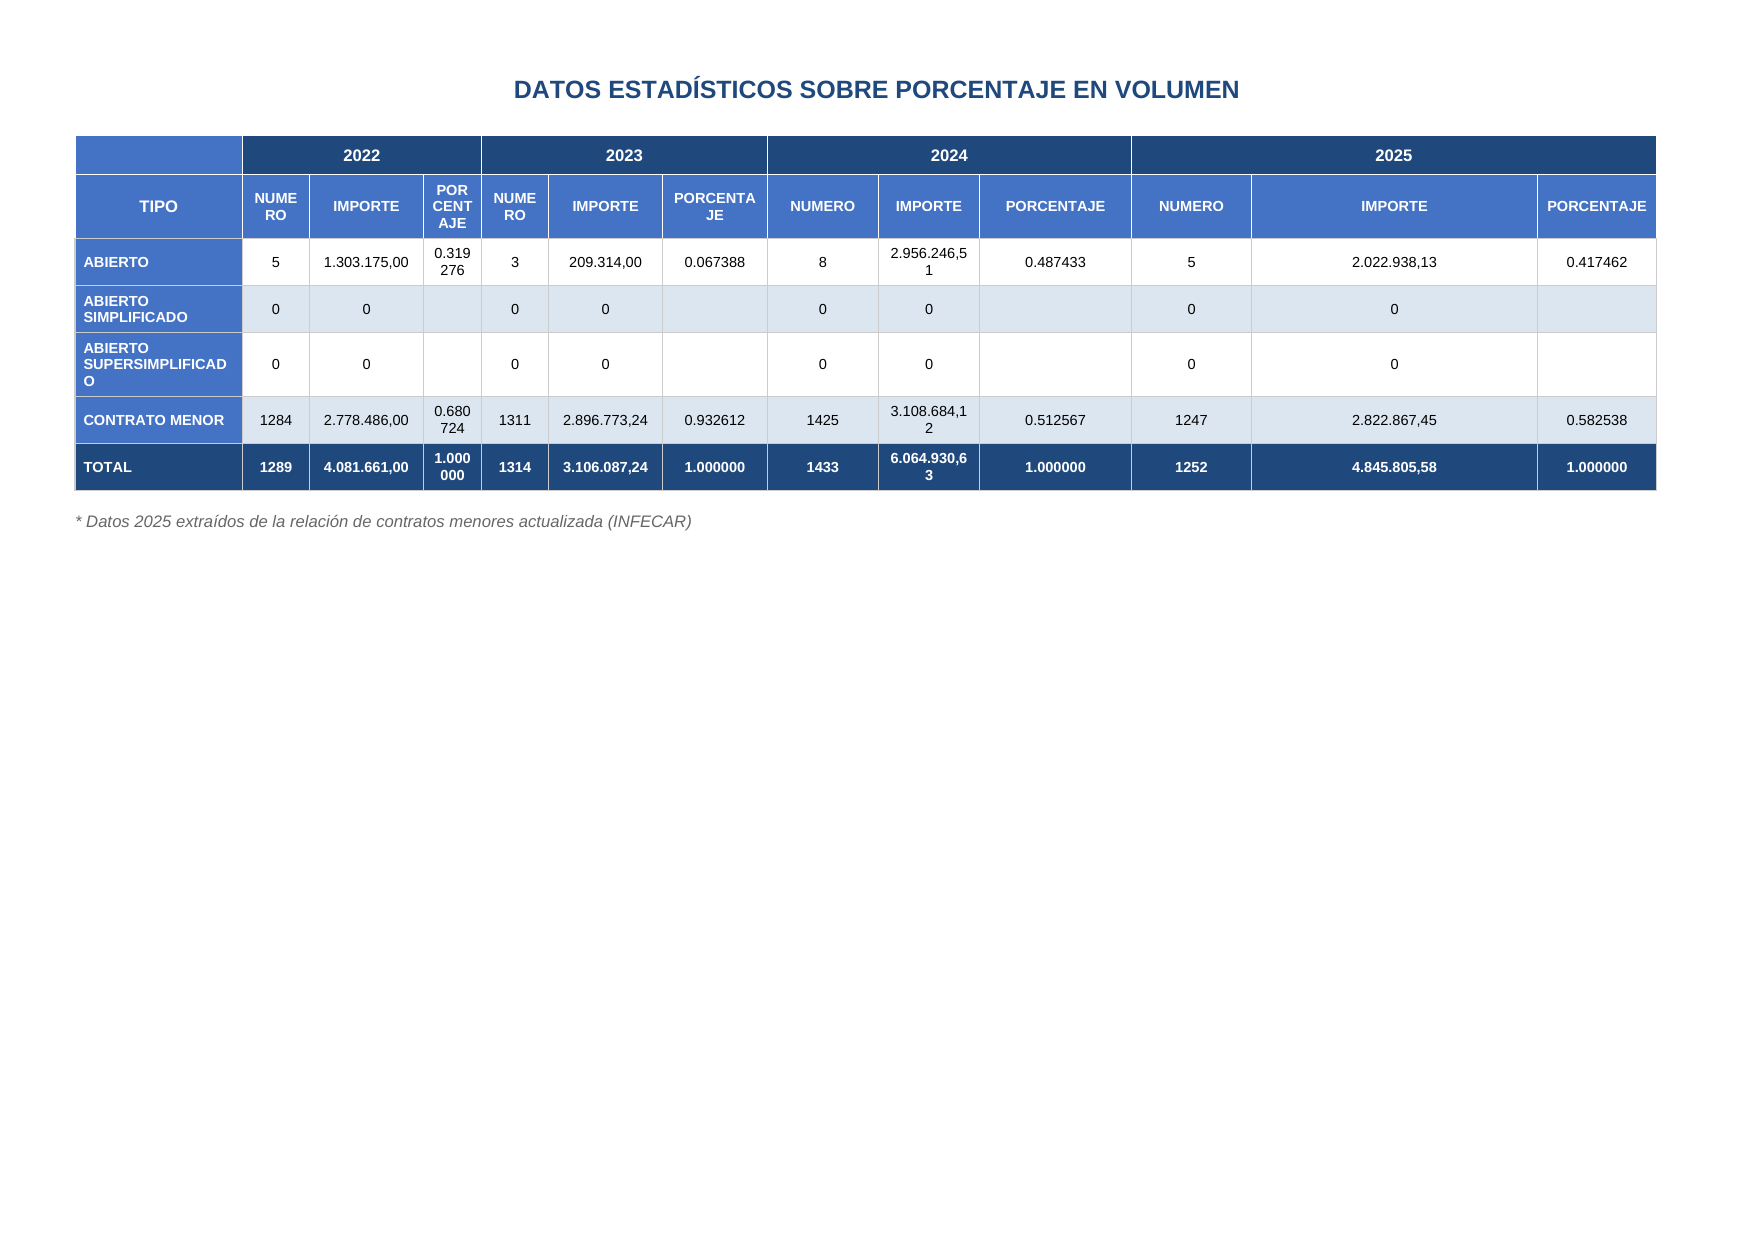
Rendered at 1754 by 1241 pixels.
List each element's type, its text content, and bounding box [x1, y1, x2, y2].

table_cell [980, 286, 1131, 332]
table_cell 209.314,00 [549, 239, 662, 285]
table_cell CONTRATO MENOR [76, 397, 242, 443]
table_cell 0.680724 [424, 397, 481, 443]
table_cell 1311 [482, 397, 548, 443]
table_cell [980, 333, 1131, 396]
table_cell 0 [879, 286, 979, 332]
table_cell 2.956.246,51 [879, 239, 979, 285]
table_cell IMPORTE [1252, 175, 1537, 238]
text * Datos 2025 extraídos de la relación de contratos menores actualizada (INFECAR) [75, 512, 1679, 531]
table_cell [663, 333, 767, 396]
table_cell IMPORTE [310, 175, 423, 238]
table_cell 0.582538 [1538, 397, 1656, 443]
table_cell 0 [768, 333, 878, 396]
table_cell NUMERO [768, 175, 878, 238]
table_cell 0 [1252, 286, 1537, 332]
table_cell 1289 [243, 444, 309, 490]
table_header 2025 [1132, 136, 1656, 174]
table_cell 0.319276 [424, 239, 481, 285]
table_cell 3 [482, 239, 548, 285]
table_cell PORCENTAJE [1538, 175, 1656, 238]
table_cell 0.067388 [663, 239, 767, 285]
table_cell 2.822.867,45 [1252, 397, 1537, 443]
table_cell 0 [310, 286, 423, 332]
table_cell IMPORTE [879, 175, 979, 238]
table_cell 0 [243, 333, 309, 396]
table_cell 1247 [1132, 397, 1251, 443]
table_cell 0 [482, 333, 548, 396]
table_cell 0 [549, 286, 662, 332]
table_cell 4.845.805,58 [1252, 444, 1537, 490]
table_cell 1425 [768, 397, 878, 443]
table_cell IMPORTE [549, 175, 662, 238]
table_cell NUMERO [243, 175, 309, 238]
table_cell 1.000000 [1538, 444, 1656, 490]
table_cell 0.512567 [980, 397, 1131, 443]
table_cell 0 [243, 286, 309, 332]
table_cell 5 [243, 239, 309, 285]
table_cell [1538, 333, 1656, 396]
table_cell 0 [768, 286, 878, 332]
table_cell 0.932612 [663, 397, 767, 443]
table_header 2023 [482, 136, 767, 174]
table_cell PORCENTAJE [980, 175, 1131, 238]
table_cell 4.081.661,00 [310, 444, 423, 490]
table_cell 0.417462 [1538, 239, 1656, 285]
table_cell 2.022.938,13 [1252, 239, 1537, 285]
table_cell TIPO [76, 175, 242, 238]
table_cell 0 [1252, 333, 1537, 396]
table_cell [663, 286, 767, 332]
table_cell 1252 [1132, 444, 1251, 490]
table_cell 0 [310, 333, 423, 396]
table_cell 1284 [243, 397, 309, 443]
table_cell 1.000000 [980, 444, 1131, 490]
table_cell ABIERTO SUPERSIMPLIFICADO [76, 333, 242, 396]
table_cell 0 [879, 333, 979, 396]
table_cell 5 [1132, 239, 1251, 285]
text DATOS ESTADÍSTICOS SOBRE PORCENTAJE EN VOLUMEN [75, 75, 1679, 104]
table_cell 8 [768, 239, 878, 285]
table_cell 0 [1132, 333, 1251, 396]
table_cell ABIERTO SIMPLIFICADO [76, 286, 242, 332]
table_header 2022 [243, 136, 481, 174]
table_cell NUMERO [1132, 175, 1251, 238]
table_cell 1314 [482, 444, 548, 490]
table_cell 1.303.175,00 [310, 239, 423, 285]
table_cell 3.108.684,12 [879, 397, 979, 443]
table_header 2024 [768, 136, 1131, 174]
table_cell 0 [549, 333, 662, 396]
table_cell 1.000000 [424, 444, 481, 490]
table_cell 1433 [768, 444, 878, 490]
table_cell 1.000000 [663, 444, 767, 490]
table_cell 0 [1132, 286, 1251, 332]
table_cell [424, 286, 481, 332]
table_cell [1538, 286, 1656, 332]
table_cell 0 [482, 286, 548, 332]
table_cell ABIERTO [76, 239, 242, 285]
table_cell TOTAL [76, 444, 242, 490]
table_cell PORCENTAJE [663, 175, 767, 238]
table_cell 3.106.087,24 [549, 444, 662, 490]
table_cell 2.778.486,00 [310, 397, 423, 443]
table_cell PORCENTAJE [424, 175, 481, 238]
table_cell NUMERO [482, 175, 548, 238]
table_header [76, 136, 242, 174]
table_cell 6.064.930,63 [879, 444, 979, 490]
table_cell 0.487433 [980, 239, 1131, 285]
table_cell 2.896.773,24 [549, 397, 662, 443]
table_cell [424, 333, 481, 396]
